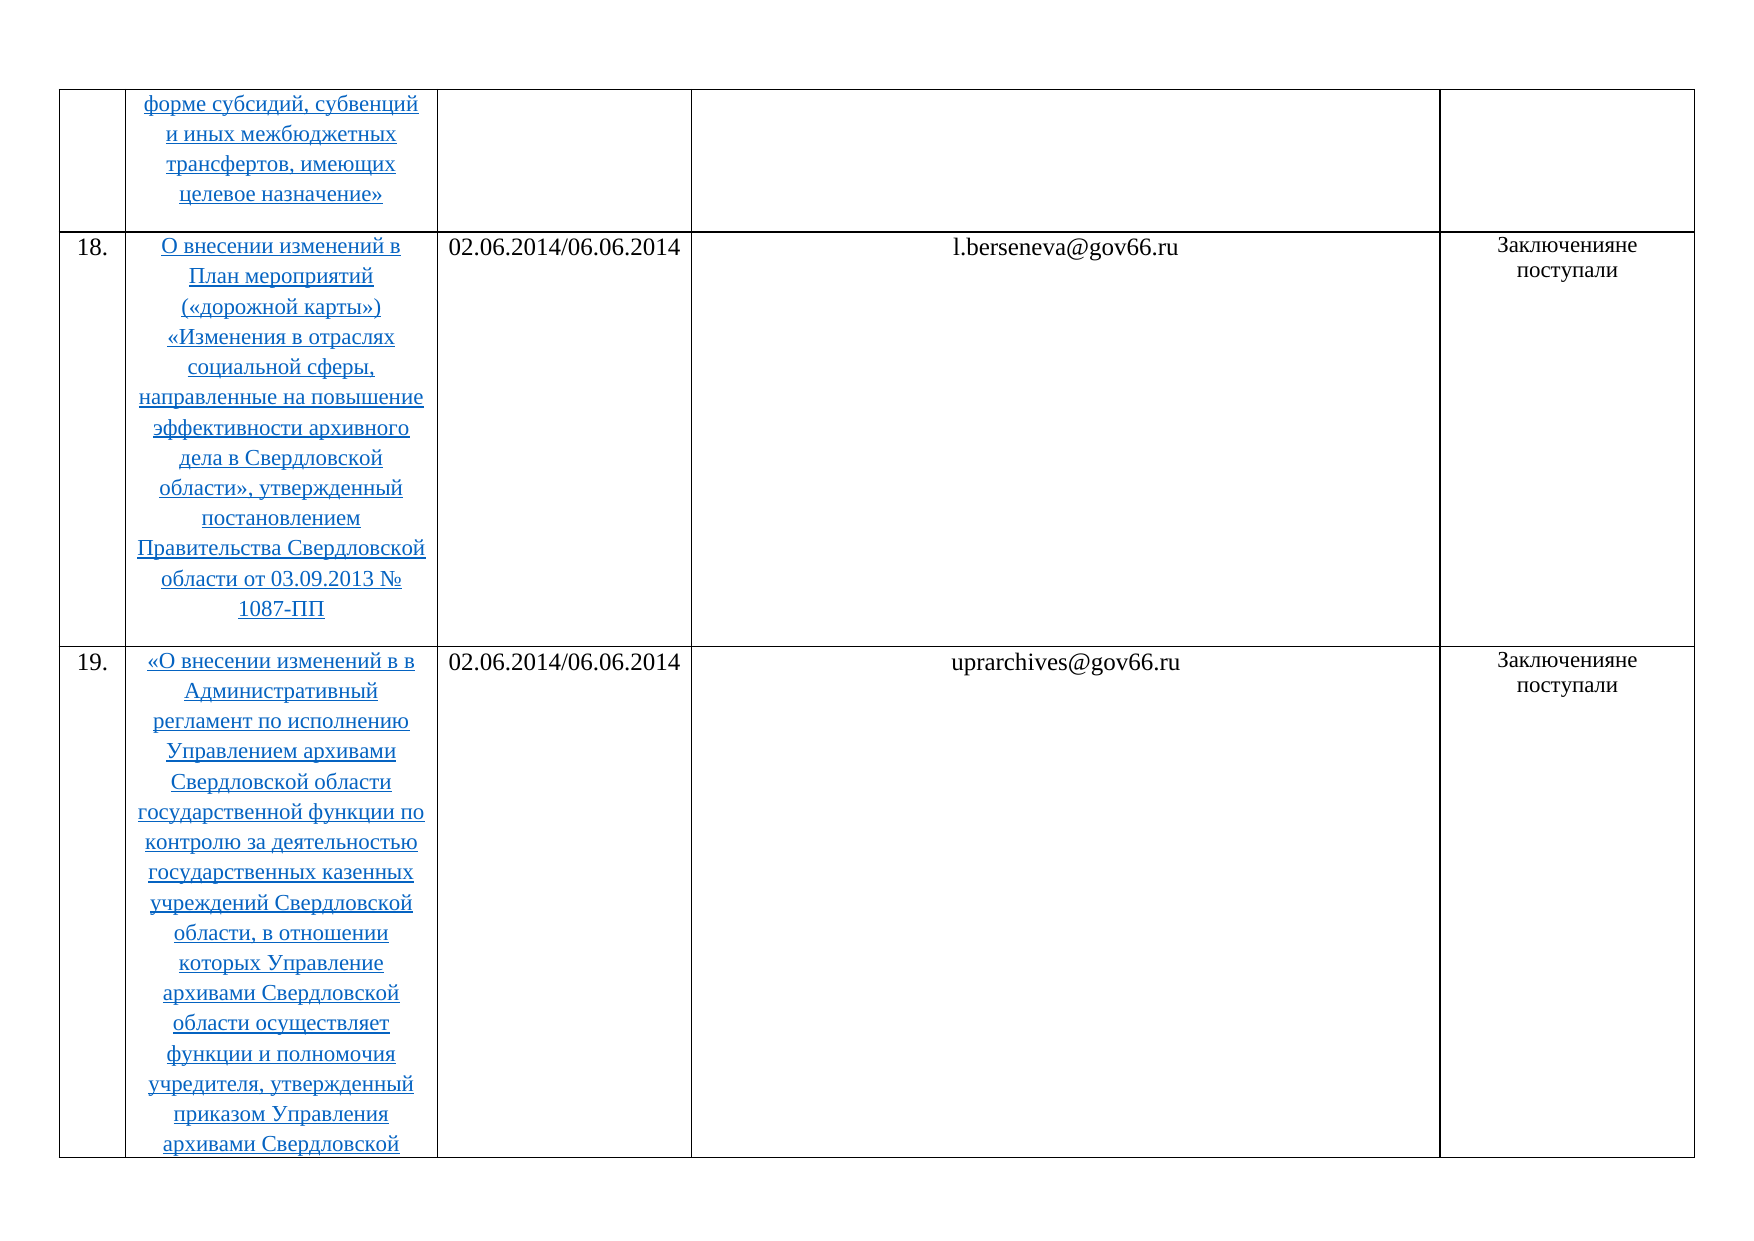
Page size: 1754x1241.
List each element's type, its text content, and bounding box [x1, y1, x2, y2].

table_cell 02.06.2014/06.06.2014 [438, 647, 691, 1157]
table_cell 18. [60, 233, 125, 646]
table_cell [692, 90, 1439, 231]
table_cell «О внесении изменений в в Административный регламент по исполнению Управлением архивами Свердловской области государственной функции по контролю за деятельностью государственных казенных учреждений Свердловской области, в отношении которых Управление архивами Свердловской области осуществляет функции и полномочия учредителя, утвержденный приказом Управления архивами Свердловской [126, 647, 437, 1157]
table_cell Заключенияне поступали [1441, 647, 1694, 1157]
table_cell 02.06.2014/06.06.2014 [438, 233, 691, 646]
table_cell [60, 90, 125, 231]
table_cell [438, 90, 691, 231]
table_cell l.berseneva@gov66.ru [692, 233, 1439, 646]
table_cell Заключенияне поступали [1441, 233, 1694, 646]
table_cell uprarchives@gov66.ru [692, 647, 1439, 1157]
table_cell О внесении изменений в План мероприятий («дорожной карты») «Изменения в отраслях социальной сферы, направленные на повышение эффективности архивного дела в Свердловской области», утвержденный постановлением Правительства Свердловской области от 03.09.2013 № 1087-ПП [126, 233, 437, 646]
table_cell форме субсидий, субвенций и иных межбюджетных трансфертов, имеющих целевое назначение» [126, 90, 437, 231]
table_cell 19. [60, 647, 125, 1157]
table_cell [1441, 90, 1694, 231]
